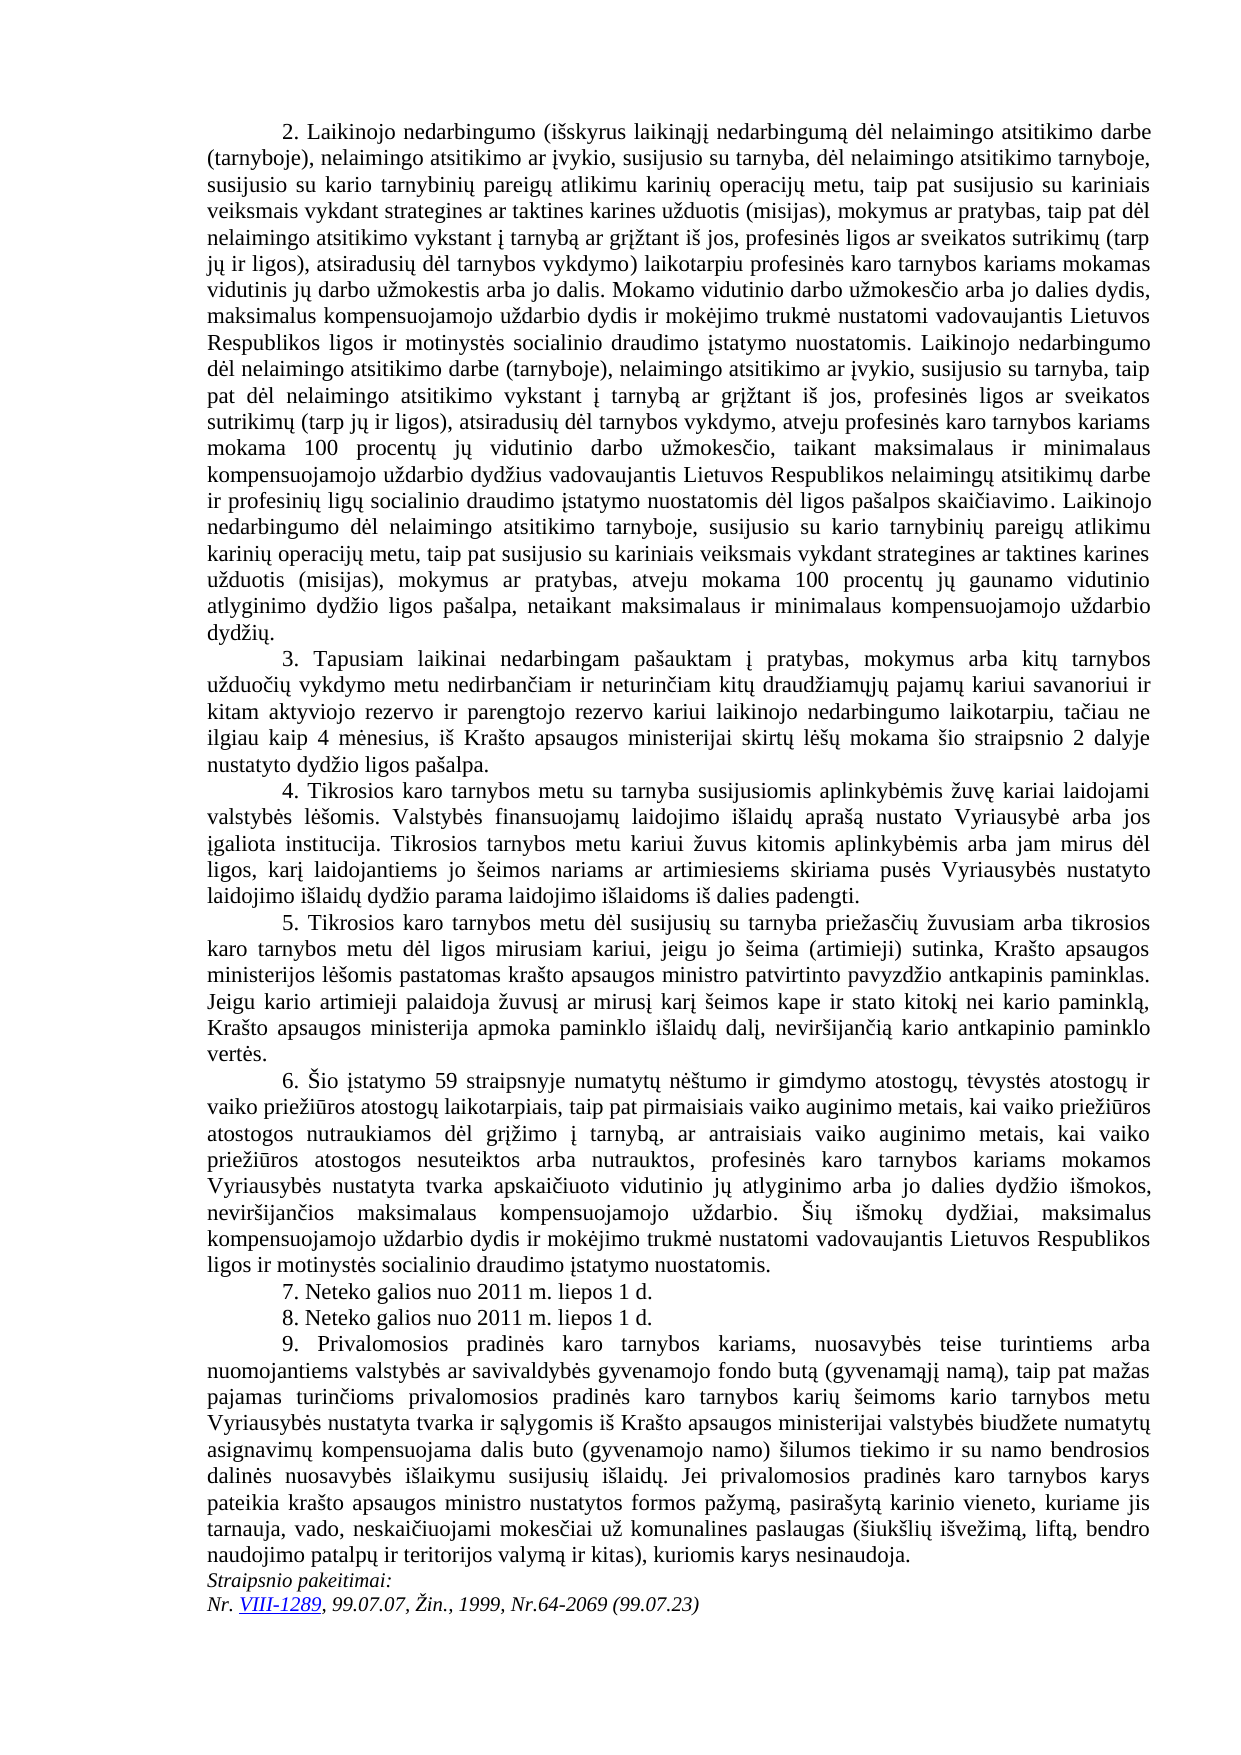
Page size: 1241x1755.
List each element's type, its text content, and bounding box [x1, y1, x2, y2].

text 9. Privalomosios pradinės karo tarnybos kariams, nuosavybės teise turintiems arba nuomojantiems valstybės ar savivaldybės gyvenamojo fondo butą (gyvenamąjį namą), taip pat mažas pajamas turinčioms privalomosios pradinės karo tarnybos karių šeimoms kario tarnybos metu Vyriausybės nustatyta tvarka ir sąlygomis iš Krašto apsaugos ministerijai valstybės biudžete numatytų asignavimų kompensuojama dalis buto (gyvenamojo namo) šilumos tiekimo ir su namo bendrosios dalinės nuosavybės išlaikymu susijusių išlaidų. Jei privalomosios pradinės karo tarnybos karys pateikia krašto apsaugos ministro nustatytos formos pažymą, pasirašytą karinio vieneto, kuriame jis tarnauja, vado, neskaičiuojami mokesčiai už komunalines paslaugas (šiukšlių išvežimą, liftą, bendro naudojimo patalpų ir teritorijos valymą ir kitas), kuriomis karys nesinaudoja. [207, 1330, 1152, 1568]
text Straipsnio pakeitimai: [207, 1568, 1152, 1592]
text 3. Tapusiam laikinai nedarbingam pašauktam į pratybas, mokymus arba kitų tarnybos užduočių vykdymo metu nedirbančiam ir neturinčiam kitų draudžiamųjų pajamų kariui savanoriui ir kitam aktyviojo rezervo ir parengtojo rezervo kariui laikinojo nedarbingumo laikotarpiu, tačiau ne ilgiau kaip 4 mėnesius, iš Krašto apsaugos ministerijai skirtų lėšų mokama šio straipsnio 2 dalyje nustatyto dydžio ligos pašalpa. [207, 645, 1152, 777]
text 5. Tikrosios karo tarnybos metu dėl susijusių su tarnyba priežasčių žuvusiam arba tikrosios karo tarnybos metu dėl ligos mirusiam kariui, jeigu jo šeima (artimieji) sutinka, Krašto apsaugos ministerijos lėšomis pastatomas krašto apsaugos ministro patvirtinto pavyzdžio antkapinis paminklas. Jeigu kario artimieji palaidoja žuvusį ar mirusį karį šeimos kape ir stato kitokį nei kario paminklą, Krašto apsaugos ministerija apmoka paminklo išlaidų dalį, neviršijančią kario antkapinio paminklo vertės. [207, 909, 1152, 1067]
text 2. Laikinojo nedarbingumo (išskyrus laikinąjį nedarbingumą dėl nelaimingo atsitikimo darbe (tarnyboje), nelaimingo atsitikimo ar įvykio, susijusio su tarnyba, dėl nelaimingo atsitikimo tarnyboje, susijusio su kario tarnybinių pareigų atlikimu karinių operacijų metu, taip pat susijusio su kariniais veiksmais vykdant strategines ar taktines karines užduotis (misijas), mokymus ar pratybas, taip pat dėl nelaimingo atsitikimo vykstant į tarnybą ar grįžtant iš jos, profesinės ligos ar sveikatos sutrikimų (tarp jų ir ligos), atsiradusių dėl tarnybos vykdymo) laikotarpiu profesinės karo tarnybos kariams mokamas vidutinis jų darbo užmokestis arba jo dalis. Mokamo vidutinio darbo užmokesčio arba jo dalies dydis, maksimalus kompensuojamojo uždarbio dydis ir mokėjimo trukmė nustatomi vadovaujantis Lietuvos Respublikos ligos ir motinystės socialinio draudimo įstatymo nuostatomis. Laikinojo nedarbingumo dėl nelaimingo atsitikimo darbe (tarnyboje), nelaimingo atsitikimo ar įvykio, susijusio su tarnyba, taip pat dėl nelaimingo atsitikimo vykstant į tarnybą ar grįžtant iš jos, profesinės ligos ar sveikatos sutrikimų (tarp jų ir ligos), atsiradusių dėl tarnybos vykdymo, atveju profesinės karo tarnybos kariams mokama 100 procentų jų vidutinio darbo užmokesčio, taikant maksimalaus ir minimalaus kompensuojamojo uždarbio dydžius vadovaujantis Lietuvos Respublikos nelaimingų atsitikimų darbe ir profesinių ligų socialinio draudimo įstatymo nuostatomis dėl ligos pašalpos skaičiavimo. Laikinojo nedarbingumo dėl nelaimingo atsitikimo tarnyboje, susijusio su kario tarnybinių pareigų atlikimu karinių operacijų metu, taip pat susijusio su kariniais veiksmais vykdant strategines ar taktines karines užduotis (misijas), mokymus ar pratybas, atveju mokama 100 procentų jų gaunamo vidutinio atlyginimo dydžio ligos pašalpa, netaikant maksimalaus ir minimalaus kompensuojamojo uždarbio dydžių. [207, 118, 1152, 645]
text 7. Neteko galios nuo 2011 m. liepos 1 d. [207, 1278, 1152, 1304]
text 4. Tikrosios karo tarnybos metu su tarnyba susijusiomis aplinkybėmis žuvę kariai laidojami valstybės lėšomis. Valstybės finansuojamų laidojimo išlaidų aprašą nustato Vyriausybė arba jos įgaliota institucija. Tikrosios tarnybos metu kariui žuvus kitomis aplinkybėmis arba jam mirus dėl ligos, karį laidojantiems jo šeimos nariams ar artimiesiems skiriama pusės Vyriausybės nustatyto laidojimo išlaidų dydžio parama laidojimo išlaidoms iš dalies padengti. [207, 777, 1152, 909]
text Nr. VIII-1289, 99.07.07, Žin., 1999, Nr.64-2069 (99.07.23) [207, 1592, 1152, 1616]
text 6. Šio įstatymo 59 straipsnyje numatytų nėštumo ir gimdymo atostogų, tėvystės atostogų ir vaiko priežiūros atostogų laikotarpiais, taip pat pirmaisiais vaiko auginimo metais, kai vaiko priežiūros atostogos nutraukiamos dėl grįžimo į tarnybą, ar antraisiais vaiko auginimo metais, kai vaiko priežiūros atostogos nesuteiktos arba nutrauktos, profesinės karo tarnybos kariams mokamos Vyriausybės nustatyta tvarka apskaičiuoto vidutinio jų atlyginimo arba jo dalies dydžio išmokos, neviršijančios maksimalaus kompensuojamojo uždarbio. Šių išmokų dydžiai, maksimalus kompensuojamojo uždarbio dydis ir mokėjimo trukmė nustatomi vadovaujantis Lietuvos Respublikos ligos ir motinystės socialinio draudimo įstatymo nuostatomis. [207, 1067, 1152, 1278]
text 8. Neteko galios nuo 2011 m. liepos 1 d. [207, 1304, 1152, 1330]
